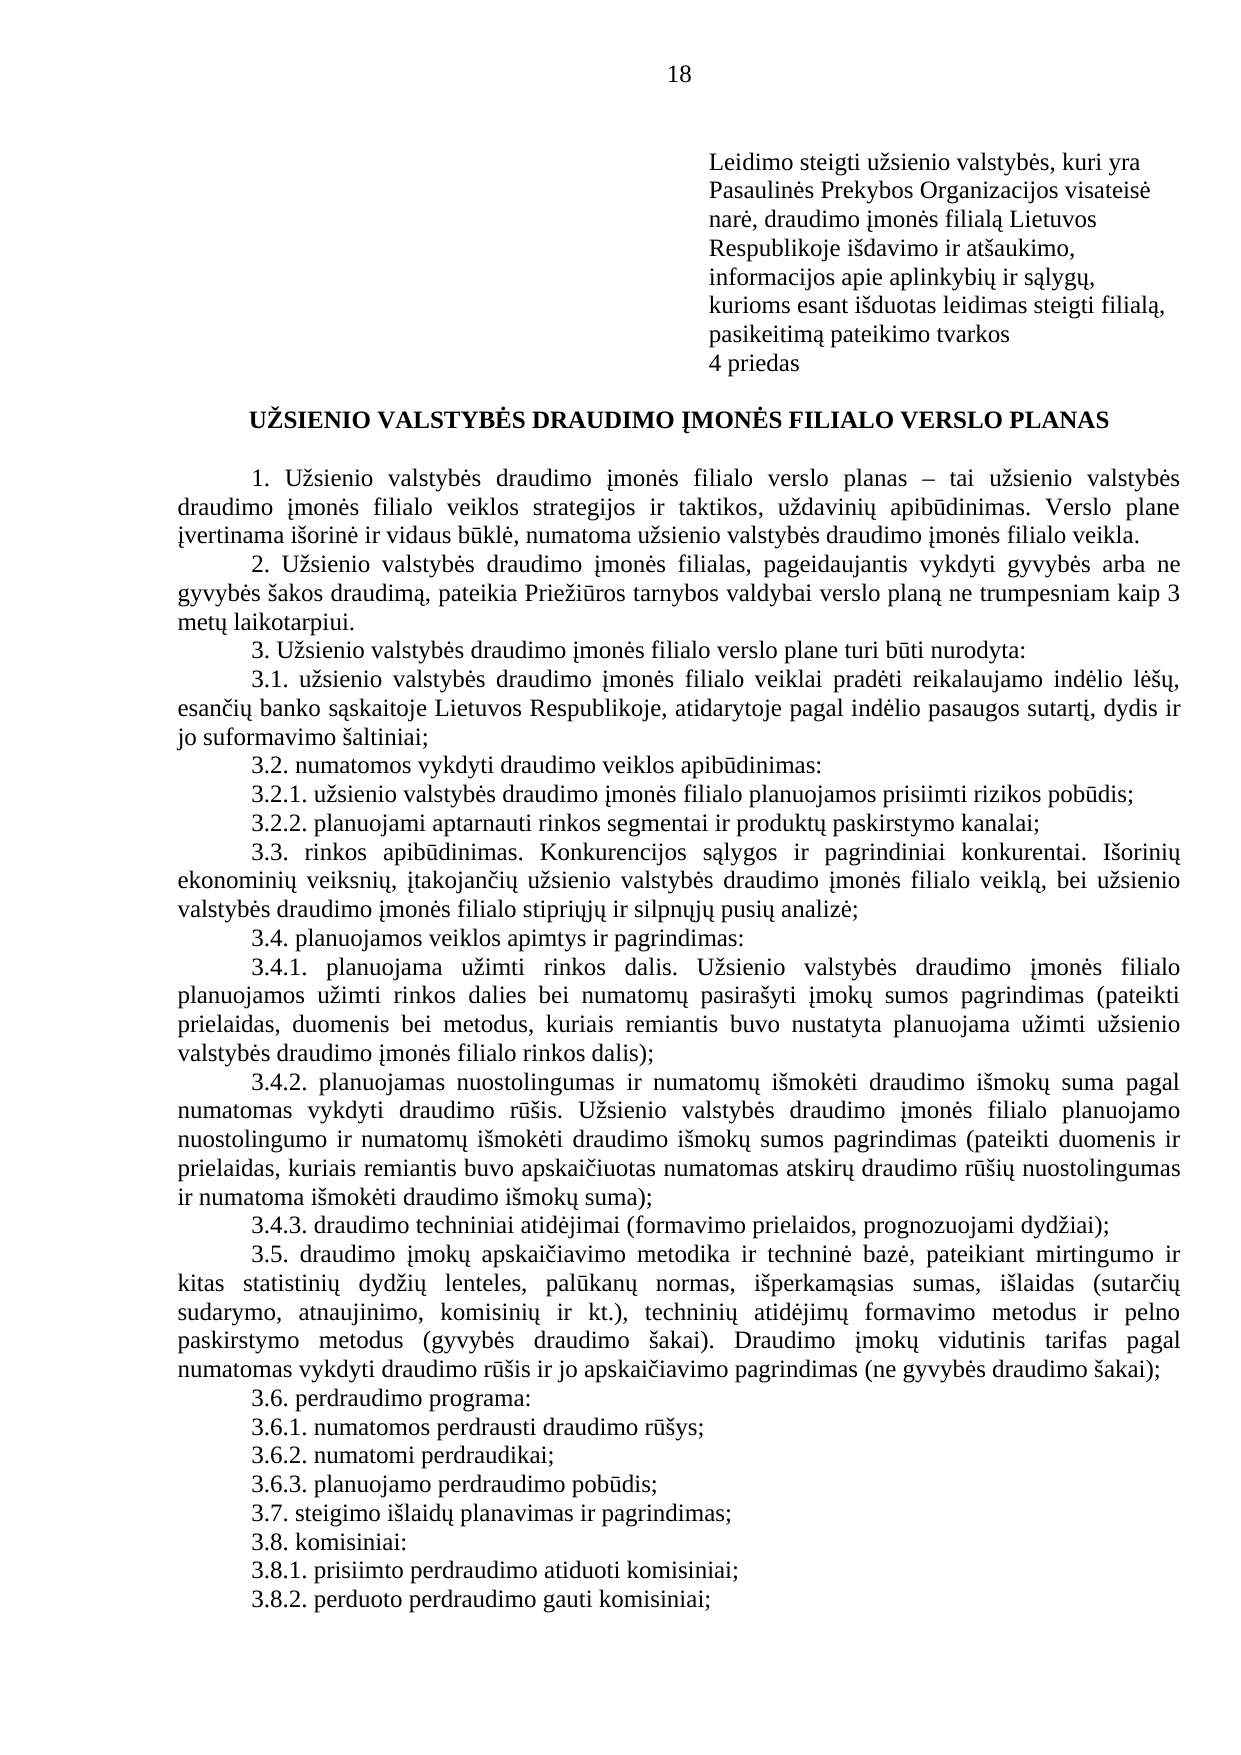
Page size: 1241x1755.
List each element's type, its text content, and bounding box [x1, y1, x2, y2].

text 3.5. draudimo įmokų apskaičiavimo metodika ir techninė bazė, pateikiant mirtingumo ir kitas statistinių dydžių lenteles, palūkanų normas, išperkamąsias sumas, išlaidas (sutarčių sudarymo, atnaujinimo, komisinių ir kt.), techninių atidėjimų formavimo metodus ir pelno paskirstymo metodus (gyvybės draudimo šakai). Draudimo įmokų vidutinis tarifas pagal numatomas vykdyti draudimo rūšis ir jo apskaičiavimo pagrindimas (ne gyvybės draudimo šakai); [177, 1239, 1181, 1383]
text 3.8.1. prisiimto perdraudimo atiduoti komisiniai; [177, 1556, 1181, 1584]
text UŽSIENIO VALSTYBĖS DRAUDIMO ĮMONĖS FILIALO VERSLO PLANAS [177, 406, 1181, 434]
text 3.6.2. numatomi perdraudikai; [177, 1441, 1181, 1469]
text 3.4.1. planuojama užimti rinkos dalis. Užsienio valstybės draudimo įmonės filialo planuojamos užimti rinkos dalies bei numatomų pasirašyti įmokų sumos pagrindimas (pateikti prielaidas, duomenis bei metodus, kuriais remiantis buvo nustatyta planuojama užimti užsienio valstybės draudimo įmonės filialo rinkos dalis); [177, 952, 1181, 1067]
text 3.2.2. planuojami aptarnauti rinkos segmentai ir produktų paskirstymo kanalai; [177, 808, 1181, 837]
text 4 priedas [709, 348, 1181, 377]
text 3.3. rinkos apibūdinimas. Konkurencijos sąlygos ir pagrindiniai konkurentai. Išorinių ekonominių veiksnių, įtakojančių užsienio valstybės draudimo įmonės filialo veiklą, bei užsienio valstybės draudimo įmonės filialo stipriųjų ir silpnųjų pusių analizė; [177, 837, 1181, 923]
text 3.8. komisiniai: [177, 1527, 1181, 1556]
text Pasaulinės Prekybos Organizacijos visateisė [709, 176, 1181, 204]
text 3.2. numatomos vykdyti draudimo veiklos apibūdinimas: [177, 751, 1181, 779]
text 3. Užsienio valstybės draudimo įmonės filialo verslo plane turi būti nurodyta: [177, 636, 1181, 664]
text kurioms esant išduotas leidimas steigti filialą, [709, 291, 1181, 319]
text 2. Užsienio valstybės draudimo įmonės filialas, pageidaujantis vykdyti gyvybės arba ne gyvybės šakos draudimą, pateikia Priežiūros tarnybos valdybai verslo planą ne trumpesniam kaip 3 metų laikotarpiui. [177, 549, 1181, 636]
text 1. Užsienio valstybės draudimo įmonės filialo verslo planas – tai užsienio valstybės draudimo įmonės filialo veiklos strategijos ir taktikos, uždavinių apibūdinimas. Verslo plane įvertinama išorinė ir vidaus būklė, numatoma užsienio valstybės draudimo įmonės filialo veikla. [177, 463, 1181, 549]
text pasikeitimą pateikimo tvarkos [709, 319, 1181, 348]
text informacijos apie aplinkybių ir sąlygų, [709, 262, 1181, 291]
text 3.4.2. planuojamas nuostolingumas ir numatomų išmokėti draudimo išmokų suma pagal numatomas vykdyti draudimo rūšis. Užsienio valstybės draudimo įmonės filialo planuojamo nuostolingumo ir numatomų išmokėti draudimo išmokų sumos pagrindimas (pateikti duomenis ir prielaidas, kuriais remiantis buvo apskaičiuotas numatomas atskirų draudimo rūšių nuostolingumas ir numatoma išmokėti draudimo išmokų suma); [177, 1067, 1181, 1211]
text narė, draudimo įmonės filialą Lietuvos [709, 204, 1181, 233]
text 3.7. steigimo išlaidų planavimas ir pagrindimas; [177, 1498, 1181, 1527]
text Respublikoje išdavimo ir atšaukimo, [709, 233, 1181, 262]
text 3.6.1. numatomos perdrausti draudimo rūšys; [177, 1412, 1181, 1441]
text 3.4.3. draudimo techniniai atidėjimai (formavimo prielaidos, prognozuojami dydžiai); [177, 1211, 1181, 1239]
text 3.6. perdraudimo programa: [177, 1383, 1181, 1412]
text 3.6.3. planuojamo perdraudimo pobūdis; [177, 1469, 1181, 1498]
text 3.4. planuojamos veiklos apimtys ir pagrindimas: [177, 923, 1181, 952]
text 3.2.1. užsienio valstybės draudimo įmonės filialo planuojamos prisiimti rizikos pobūdis; [177, 779, 1181, 808]
text 3.8.2. perduoto perdraudimo gauti komisiniai; [177, 1584, 1181, 1613]
text Leidimo steigti užsienio valstybės, kuri yra [709, 147, 1181, 176]
text 3.1. užsienio valstybės draudimo įmonės filialo veiklai pradėti reikalaujamo indėlio lėšų, esančių banko sąskaitoje Lietuvos Respublikoje, atidarytoje pagal indėlio pasaugos sutartį, dydis ir jo suformavimo šaltiniai; [177, 664, 1181, 751]
